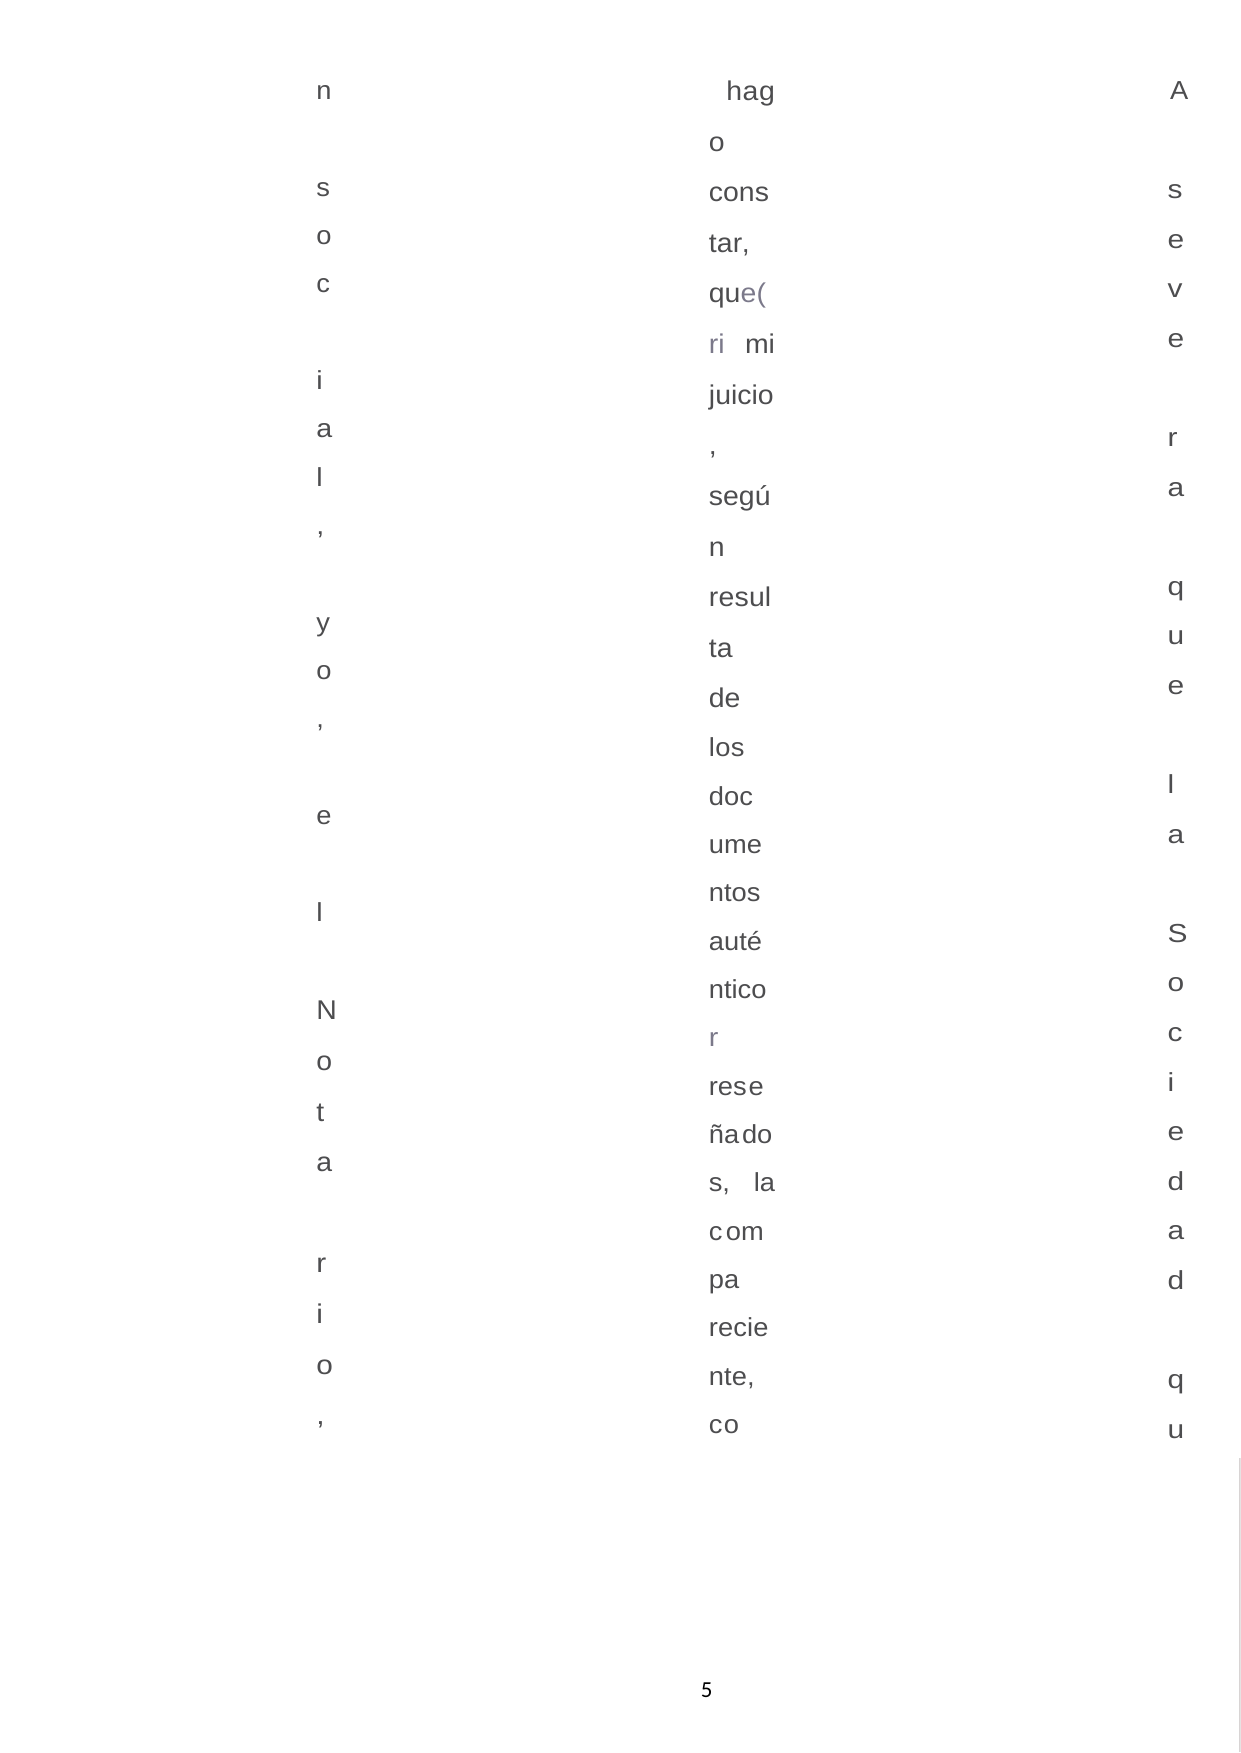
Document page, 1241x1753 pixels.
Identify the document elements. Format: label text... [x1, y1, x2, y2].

text De confo rmidad co n lo di . puesto por el artíc ulo 98.1 de la Ley 24/ 2.0 01 de 27 de dic iembre de Medidas Fisca les, administr ativa s y de orde n soc ial, yo, e l Nota rio, hago constar, que(ri mi juicio, según resulta de los doc umentos auténtico r reseñado s, la compa reciente, co mo representa nte or gá nico de la entidad, se e ncuentra suficientemente facultada para este otorga miento . ------ - - - - ---------------------- -- --- ------------- [709, 75, 775, 1439]
